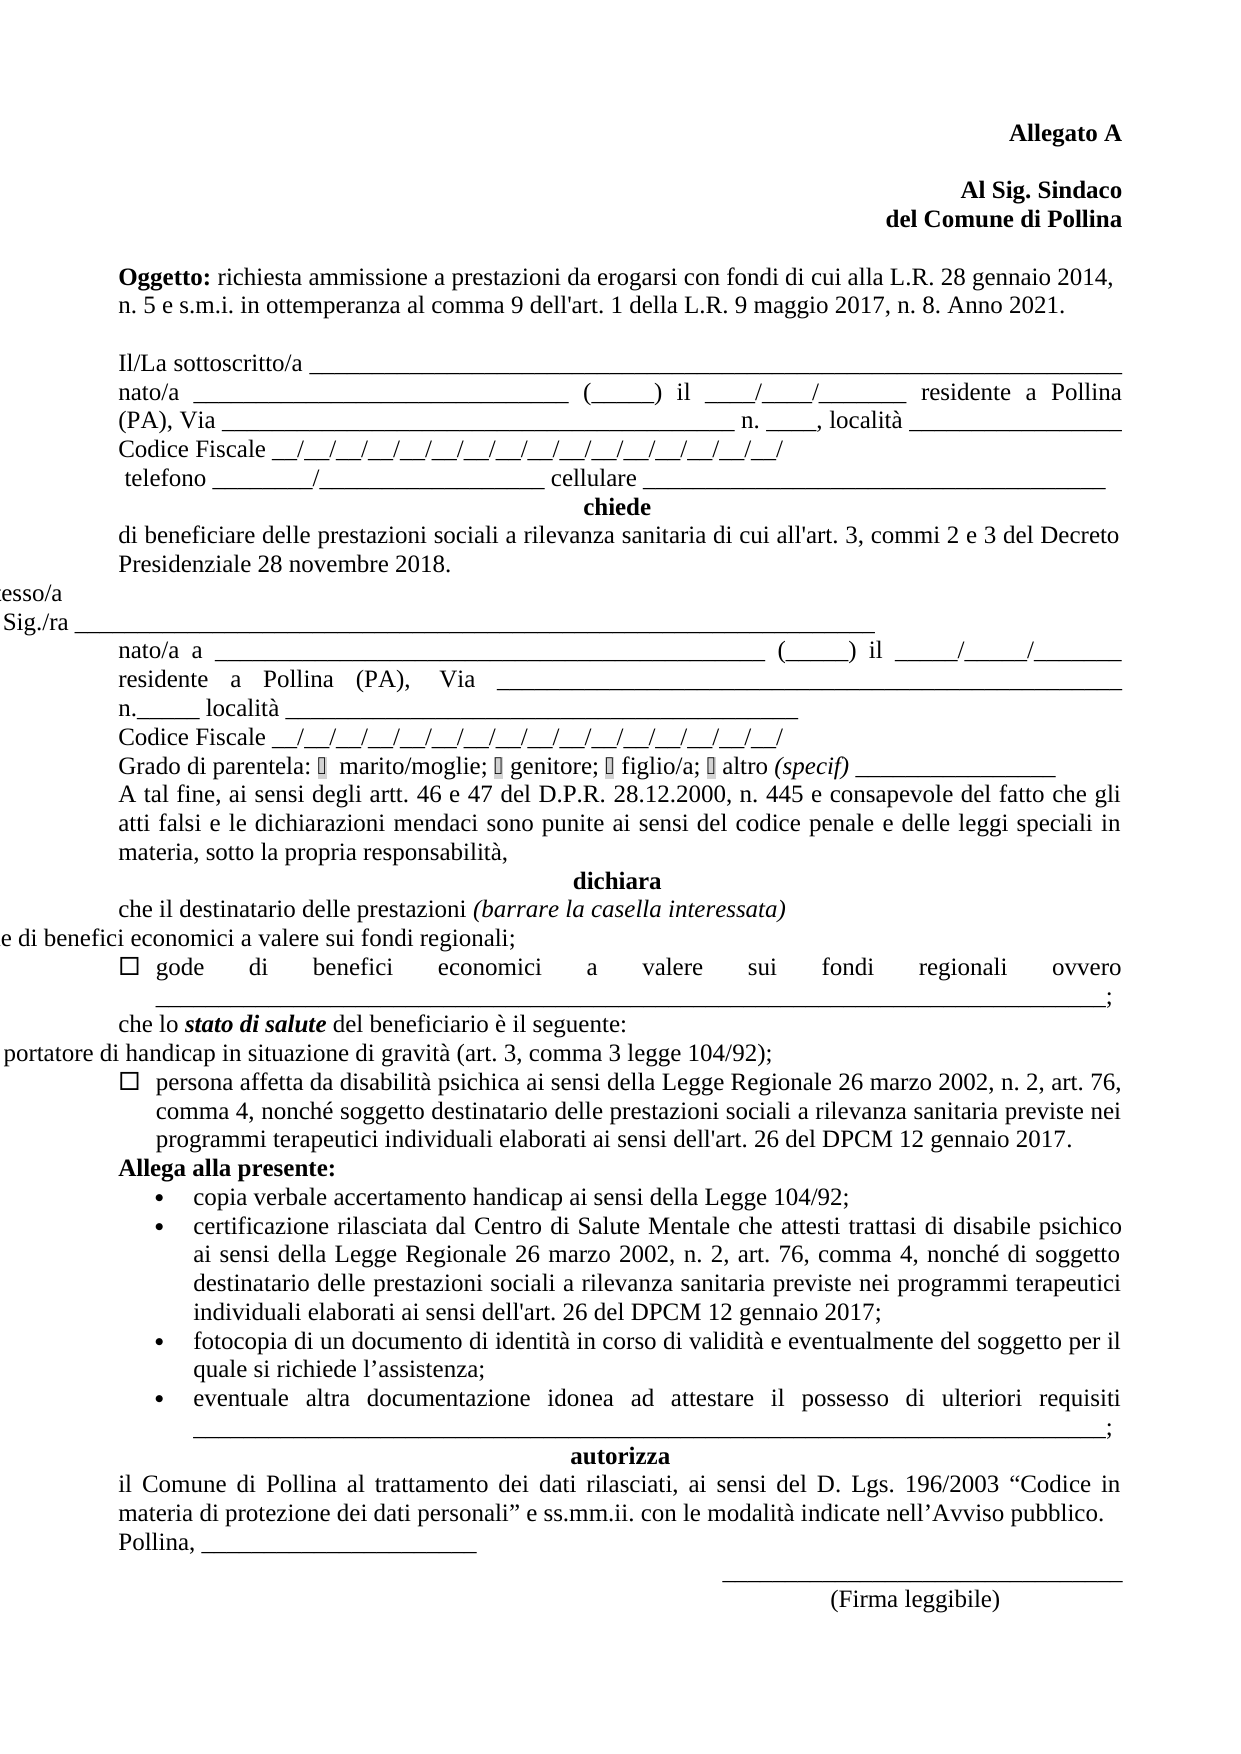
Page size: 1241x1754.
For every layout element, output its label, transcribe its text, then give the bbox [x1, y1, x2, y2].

text Il/La sottoscritto/a _________________________________________________________________ nato/a ______________________________ (_____) il ____/____/_______ residente a Pollina (PA), Via _________________________________________ n. ____, località _________________ Codice Fiscale __/__/__/__/__/__/__/__/__/__/__/__/__/__/__/__/ [118, 348, 1122, 463]
text che il destinatario delle prestazioni (barrare la casella interessata) [118, 894, 1122, 923]
text Pollina, ______________________ [118, 1527, 1122, 1556]
text A tal fine, ai sensi degli artt. 46 e 47 del D.P.R. 28.12.2000, n. 445 e consapevole del fatto che gli atti falsi e le dichiarazioni mendaci sono punite ai sensi del codice penale e delle leggi speciali in materia, sotto la propria responsabilità, [118, 779, 1122, 866]
list per se stesso/a [0, 578, 1122, 607]
text Codice Fiscale __/__/__/__/__/__/__/__/__/__/__/__/__/__/__/__/ [118, 722, 1122, 751]
text che lo stato di salute del beneficiario è il seguente: [118, 1009, 1122, 1038]
text Oggetto: richiesta ammissione a prestazioni da erogarsi con fondi di cui alla L.R. 28 gennaio 2014, n. 5 e s.m.i. in ottemperanza al comma 9 dell'art. 1 della L.R. 9 maggio 2017, n. 8. Anno 2021. [118, 262, 1122, 319]
text Al Sig. Sindaco [118, 176, 1122, 204]
text chiede [118, 492, 1122, 521]
text ________________________________ [118, 1556, 1122, 1584]
list certificazione rilasciata dal Centro di Salute Mentale che attesti trattasi di disabile psichico ai sensi della Legge Regionale 26 marzo 2002, n. 2, art. 76, comma 4, nonché di soggetto destinatario delle prestazioni sociali a rilevanza sanitaria previste nei programmi terapeutici individuali elaborati ai sensi dell'art. 26 del DPCM 12 gennaio 2017; [156, 1211, 1122, 1326]
text Grado di parentela: *marito/moglie; * genitore; * figlio/a; * altro (specif) ________________ [118, 751, 1122, 779]
list fotocopia di un documento di identità in corso di validità e eventualmente del soggetto per il quale si richiede l’assistenza; [156, 1326, 1122, 1383]
list persona portatore di handicap in situazione di gravità (art. 3, comma 3 legge 104/92); [0, 1038, 1122, 1067]
list persona affetta da disabilità psichica ai sensi della Legge Regionale 26 marzo 2002, n. 2, art. 76, comma 4, nonché soggetto destinatario delle prestazioni sociali a rilevanza sanitaria previste nei programmi terapeutici individuali elaborati ai sensi dell'art. 26 del DPCM 12 gennaio 2017. [118, 1067, 1122, 1153]
text Allega alla presente: [118, 1153, 1122, 1182]
text Allegato A [118, 118, 1122, 147]
text il Comune di Pollina al trattamento dei dati rilasciati, ai sensi del D. Lgs. 196/2003 “Codice in materia di protezione dei dati personali” e ss.mm.ii. con le modalità indicate nell’Avviso pubblico. [118, 1469, 1122, 1527]
list eventuale altra documentazione idonea ad attestare il possesso di ulteriori requisiti _________________________________________________________________________; [156, 1383, 1122, 1441]
list copia verbale accertamento handicap ai sensi della Legge 104/92; [156, 1182, 1122, 1211]
text dichiara [118, 866, 1122, 894]
text autorizza [118, 1441, 1122, 1469]
text telefono ________/__________________ cellulare _____________________________________ [118, 463, 1122, 492]
text (Firma leggibile) [634, 1584, 1122, 1613]
text di beneficiare delle prestazioni sociali a rilevanza sanitaria di cui all'art. 3, commi 2 e 3 del Decreto Presidenziale 28 novembre 2018. [118, 521, 1122, 578]
list non gode di benefici economici a valere sui fondi regionali; [0, 923, 1122, 952]
text nato/a a ____________________________________________ (_____) il _____/_____/_______ residente a Pollina (PA), Via __________________________________________________ n._____ località _________________________________________ [118, 636, 1122, 722]
list per il/la Sig./ra ________________________________________________________________ [0, 607, 1122, 636]
list gode di benefici economici a valere sui fondi regionali ovvero ____________________________________________________________________________; [118, 952, 1122, 1009]
text del Comune di Pollina [118, 204, 1122, 233]
